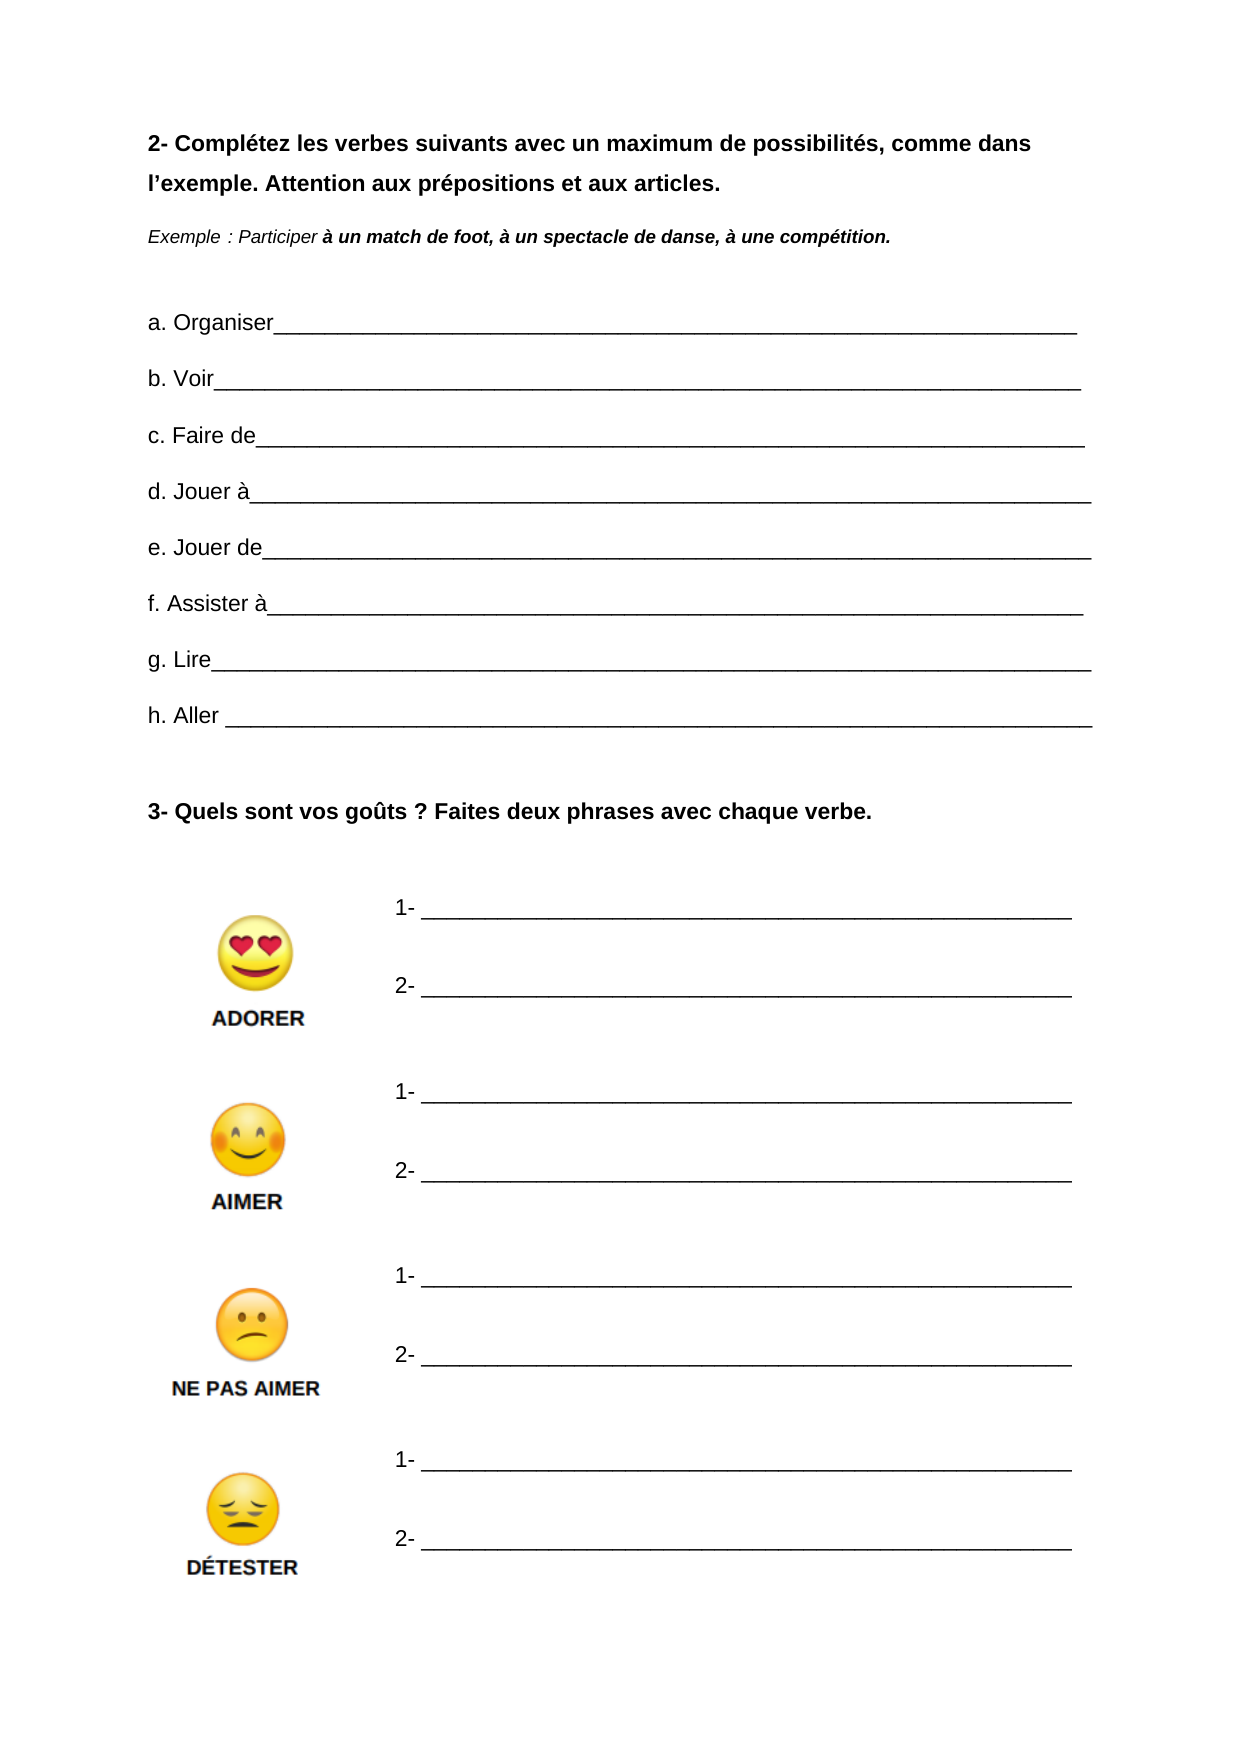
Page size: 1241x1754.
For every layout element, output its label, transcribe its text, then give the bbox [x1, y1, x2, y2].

text a. Organiser_______________________________________________________________ [148, 274, 1093, 336]
table_header 1- ___________________________________________________ 2- ___________________________________________________ [383, 854, 1092, 1038]
picture [165, 1283, 328, 1406]
text e. Jouer de_________________________________________________________________ [148, 534, 1093, 560]
table_cell [148, 1223, 383, 1407]
text c. Faire de_________________________________________________________________ [148, 422, 1093, 448]
picture [197, 915, 323, 1038]
text 2- Complétez les verbes suivants avec un maximum de possibilités, comme dans l’exemple. Attention aux prépositions et aux articles. [148, 130, 1093, 196]
table_cell [148, 1407, 383, 1591]
table_cell 1- ___________________________________________________ 2- ___________________________________________________ [383, 1038, 1092, 1223]
text h. Aller ____________________________________________________________________ [148, 702, 1093, 729]
text d. Jouer à__________________________________________________________________ [148, 478, 1093, 504]
table_cell 1- ___________________________________________________ 2- ___________________________________________________ [383, 1407, 1092, 1591]
picture [171, 1467, 311, 1584]
table_cell 1- ___________________________________________________ 2- ___________________________________________________ [383, 1223, 1092, 1407]
table_header [148, 854, 383, 1038]
text f. Assister à________________________________________________________________ [148, 590, 1093, 616]
text Exemple : Participer à un match de foot, à un spectacle de danse, à une compétition. [148, 226, 1093, 247]
text b. Voir____________________________________________________________________ [148, 365, 1093, 392]
table_cell [148, 1038, 383, 1223]
text 3- Quels sont vos goûts ? Faites deux phrases avec chaque verbe. [148, 758, 1093, 824]
text g. Lire_____________________________________________________________________ [148, 646, 1093, 672]
picture [190, 1099, 304, 1219]
